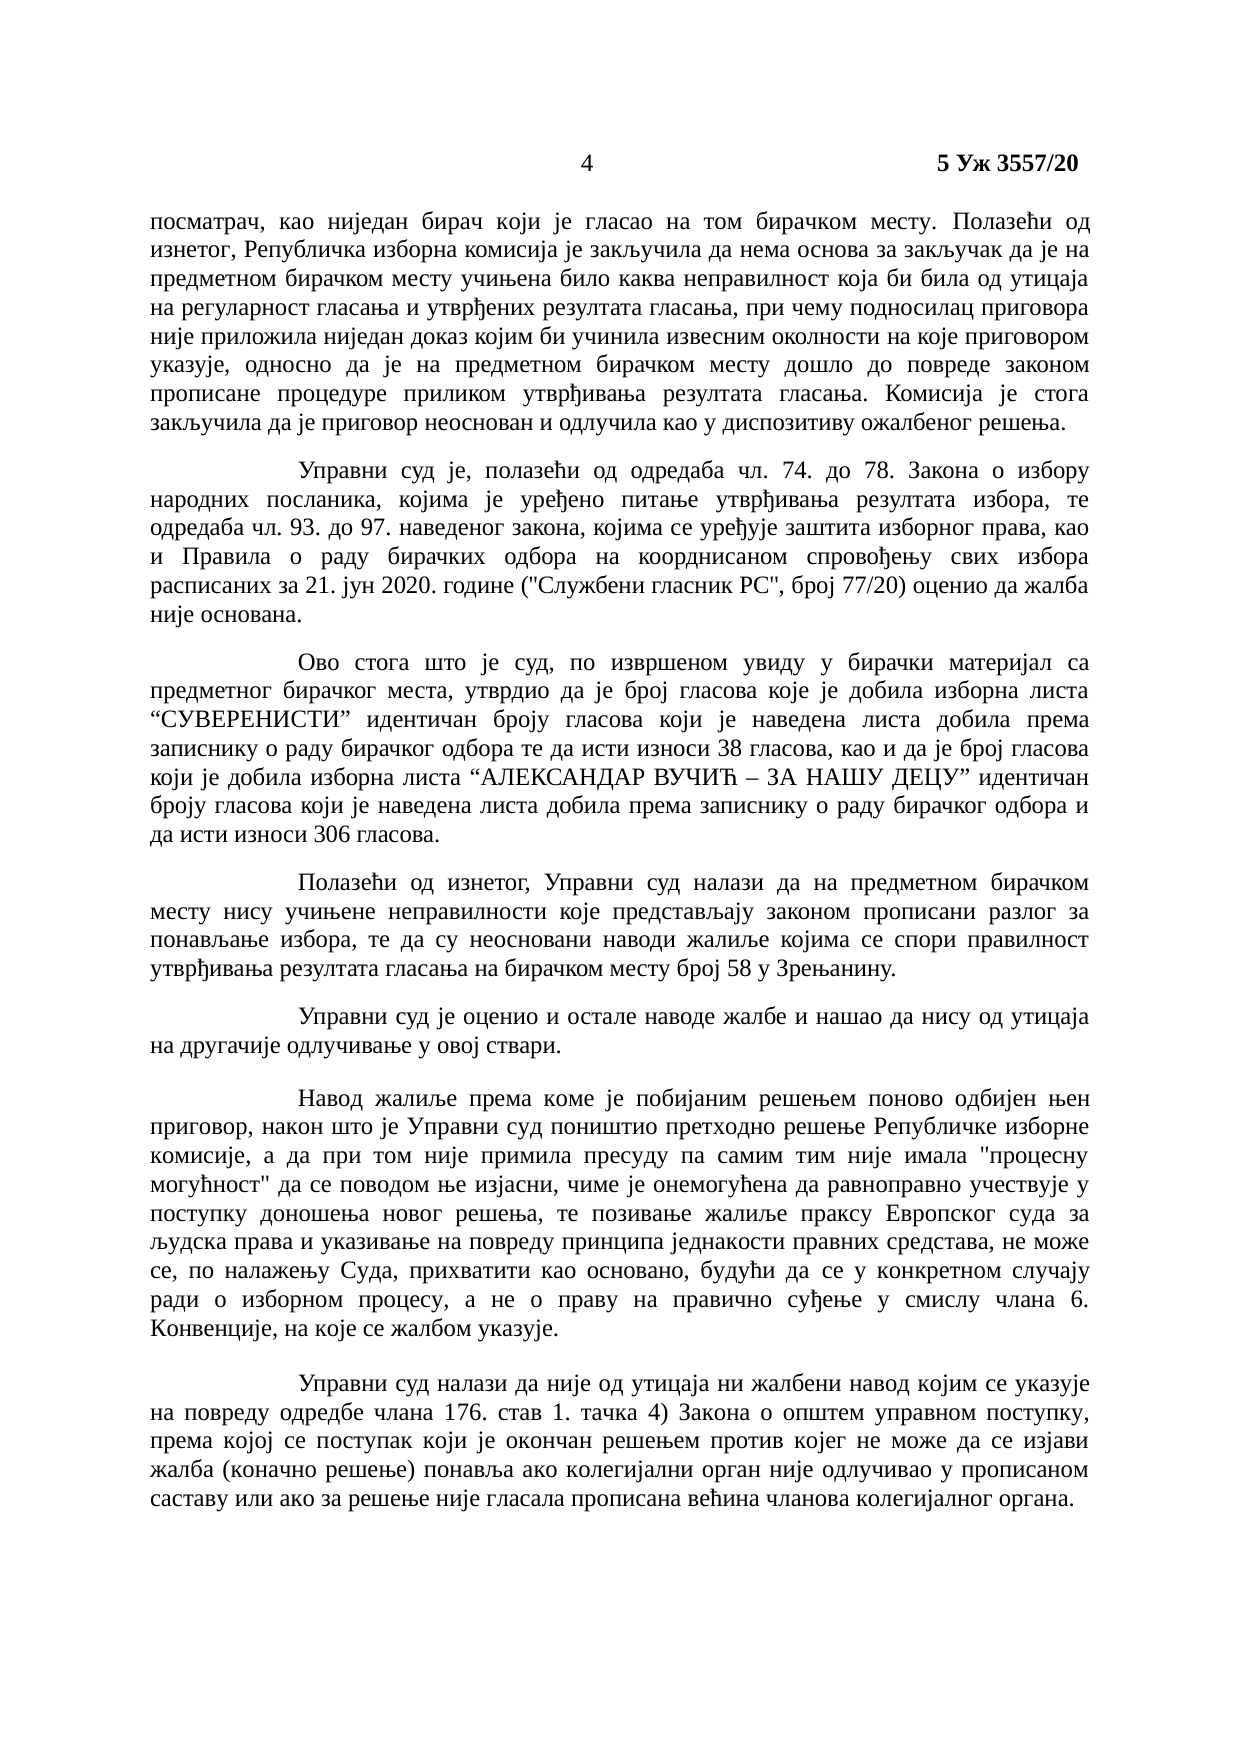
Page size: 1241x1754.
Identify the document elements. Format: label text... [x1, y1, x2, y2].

text Навод жалиље према коме је побијаним решењем поново одбијен њен приговор, након што је Управни суд поништио претходно решење Републичке изборне комисије, а да при том није примила пресуду па самим тим није имала "процесну могућност" да се поводом ње изјасни, чиме је онемогућена да равноправно учествује у поступку доношења новог решења, те позивање жалиље праксу Европског суда за људска права и указивање на повреду принципа једнакости правних средстава, не може се, по налажењу Суда, прихватити као основано, будући да се у конкретном случају ради о изборном процесу, а не о праву на правично суђење у смислу члана 6. Конвенције, на које се жалбом указује. [150, 1083, 1091, 1341]
text Полазећи од изнетог, Управни суд налази да на предметном бирачком месту нису учињене неправилности које представљају законом прописани разлог за понављање избора, те да су неосновани наводи жалиље којима се спори правилност утврђивања резултата гласања на бирачком месту број 58 у Зрењанину. [150, 867, 1091, 982]
text Управни суд налази да није од утицаја ни жалбени навод којим се указује на повреду одредбе члана 176. став 1. тачка 4) Закона о општем управном поступку, према којој се поступак који је окончан решењем против којег не може да се изјави жалба (коначно решење) понавља ако колегијални орган није одлучивао у прописаном саставу или ако за решење није гласала прописана већина чланова колегијалног органа. [150, 1368, 1091, 1512]
text Oво стога што је суд, по извршеном увиду у бирачки материјал са предметног бирачког места, утврдио да је број гласова које је добила изборна листа “СУВЕРЕНИСТИ” идентичан броју гласова који је наведена листа добила према записнику о раду бирачког одбора те да исти износи 38 гласова, као и да је број гласова који је добила изборна листа “АЛЕКСАНДАР ВУЧИЋ – ЗА НАШУ ДЕЦУ” идентичан броју гласова који је наведена листа добила према записнику о раду бирачког одбора и да исти износи 306 гласова. [150, 647, 1091, 848]
text Управни суд је оценио и остале наводе жалбе и нашао да нису од утицаја на другачије одлучивање у овој ствари. [150, 1001, 1091, 1059]
text посматрач, као ниједан бирач који је гласао на том бирачком месту. Полазећи од изнетог, Републичка изборна комисија је закључила да нема основа за закључак да је на предметном бирачком месту учињена било каква неправилност која би била од утицаја на регуларност гласања и утврђених резултата гласања, при чему подносилац приговора није приложила ниједан доказ којим би учинила извесним околности на које приговором указује, односно да је на предметном бирачком месту дошло до повреде законом прописане процедуре приликом утврђивања резултата гласања. Комисија је стога закључила да је приговор неоснован и одлучила као у диспозитиву ожалбеног решења. [150, 206, 1091, 436]
text Управни суд је, полазећи од одредаба чл. 74. до 78. Закона о избору народних посланика, којима је уређено питање утврђивања резултата избора, те одредаба чл. 93. до 97. наведеног закона, којима се уређује заштита изборног права, као и Правила о раду бирачких одбора на коорднисаном спровођењу свих избора расписаних за 21. јун 2020. године (''Службени гласник РС'', број 77/20) оценио да жалба није основана. [150, 455, 1091, 627]
